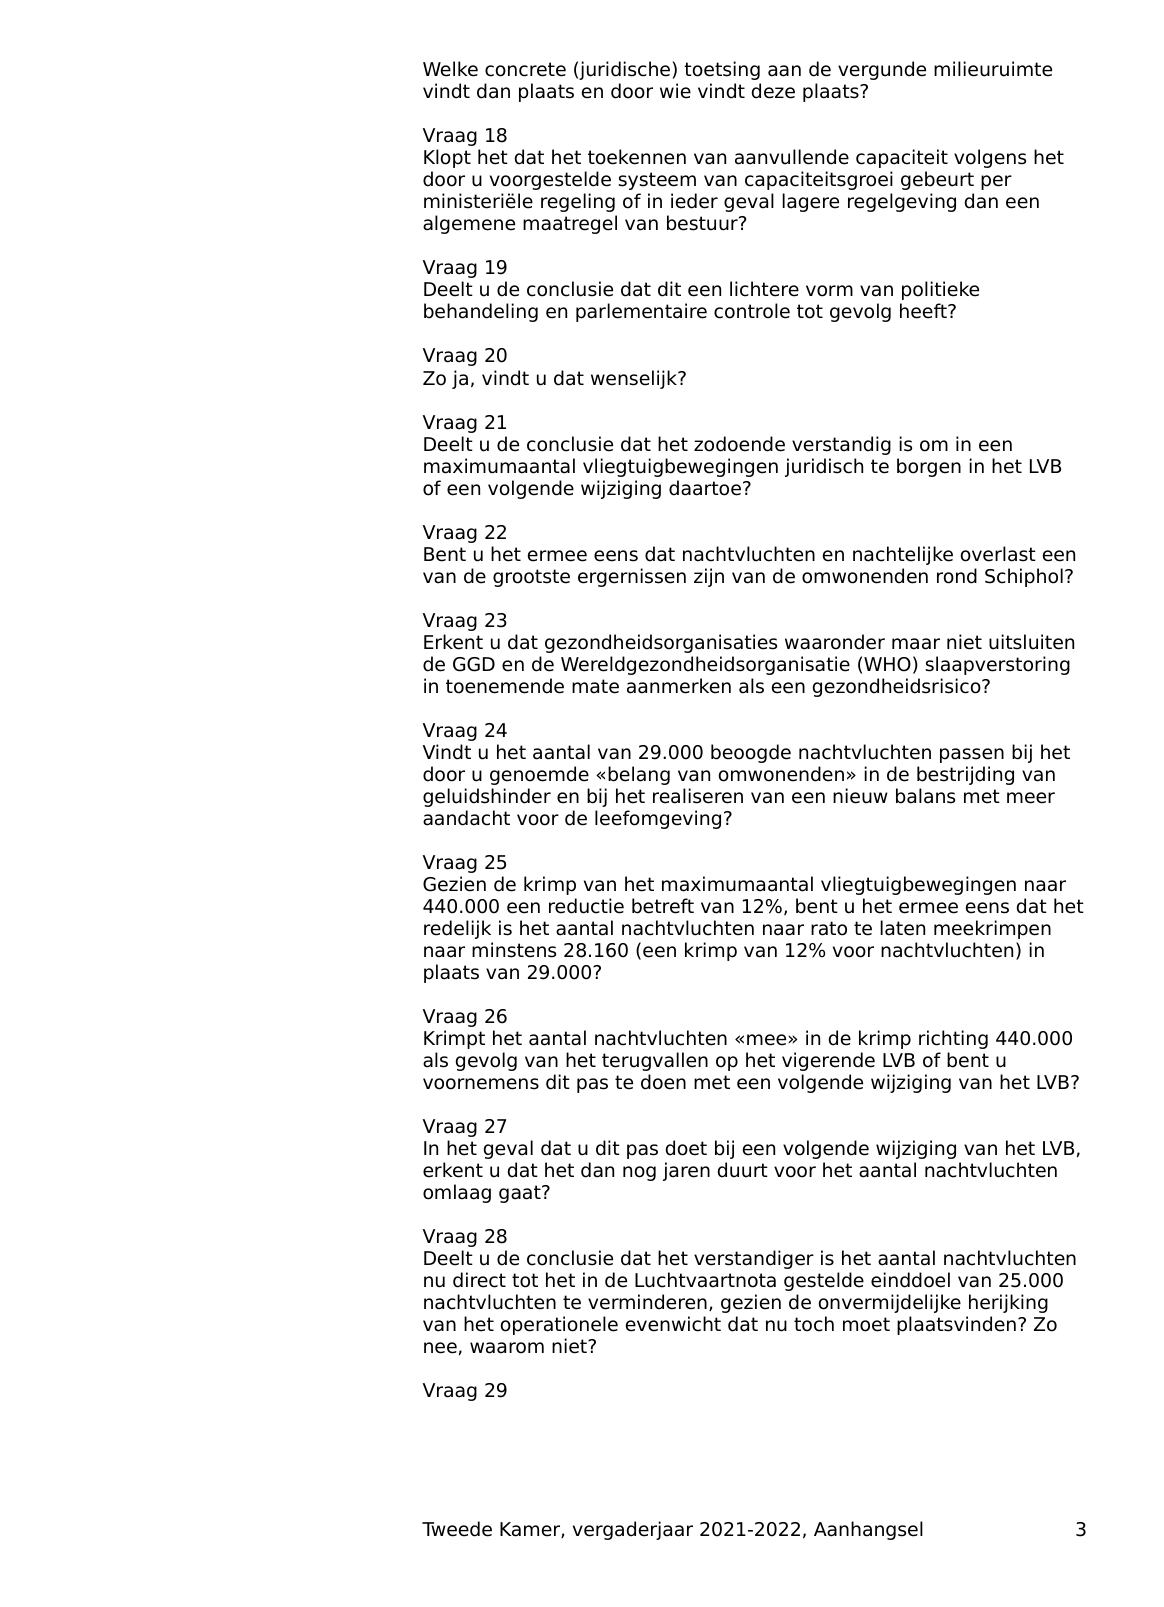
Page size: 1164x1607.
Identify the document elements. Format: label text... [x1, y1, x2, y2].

text Vraag 25 [422, 852, 1087, 874]
text Deelt u de conclusie dat dit een lichtere vorm van politieke behandeling en parlementaire controle tot gevolg heeft? [422, 279, 1087, 323]
text Deelt u de conclusie dat het verstandiger is het aantal nachtvluchten nu direct tot het in de Luchtvaartnota gestelde einddoel van 25.000 nachtvluchten te verminderen, gezien de onvermijdelijke herijking van het operationele evenwicht dat nu toch moet plaatsvinden? Zo nee, waarom niet? [422, 1248, 1087, 1358]
text Vraag 26 [422, 1006, 1087, 1028]
text Vraag 18 [422, 125, 1087, 147]
text In het geval dat u dit pas doet bij een volgende wijziging van het LVB, erkent u dat het dan nog jaren duurt voor het aantal nachtvluchten omlaag gaat? [422, 1138, 1087, 1204]
text Vraag 22 [422, 522, 1087, 544]
text Bent u het ermee eens dat nachtvluchten en nachtelijke overlast een van de grootste ergernissen zijn van de omwonenden rond Schiphol? [422, 544, 1087, 588]
text Vraag 24 [422, 720, 1087, 742]
text Vraag 21 [422, 412, 1087, 433]
text Zo ja, vindt u dat wenselijk? [422, 367, 1087, 389]
text Vraag 23 [422, 610, 1087, 632]
text Welke concrete (juridische) toetsing aan de vergunde milieuruimte vindt dan plaats en door wie vindt deze plaats? [422, 59, 1087, 103]
text Vraag 29 [422, 1380, 1087, 1402]
text Vraag 28 [422, 1226, 1087, 1248]
text Krimpt het aantal nachtvluchten «mee» in de krimp richting 440.000 als gevolg van het terugvallen op het vigerende LVB of bent u voornemens dit pas te doen met een volgende wijziging van het LVB? [422, 1028, 1087, 1094]
text Erkent u dat gezondheidsorganisaties waaronder maar niet uitsluiten de GGD en de Wereldgezondheidsorganisatie (WHO) slaapverstoring in toenemende mate aanmerken als een gezondheidsrisico? [422, 632, 1087, 698]
text Deelt u de conclusie dat het zodoende verstandig is om in een maximumaantal vliegtuigbewegingen juridisch te borgen in het LVB of een volgende wijziging daartoe? [422, 433, 1087, 499]
text Klopt het dat het toekennen van aanvullende capaciteit volgens het door u voorgestelde systeem van capaciteitsgroei gebeurt per ministeriële regeling of in ieder geval lagere regelgeving dan een algemene maatregel van bestuur? [422, 147, 1087, 235]
text Vindt u het aantal van 29.000 beoogde nachtvluchten passen bij het door u genoemde «belang van omwonenden» in de bestrijding van geluidshinder en bij het realiseren van een nieuw balans met meer aandacht voor de leefomgeving? [422, 742, 1087, 830]
text Gezien de krimp van het maximumaantal vliegtuigbewegingen naar 440.000 een reductie betreft van 12%, bent u het ermee eens dat het redelijk is het aantal nachtvluchten naar rato te laten meekrimpen naar minstens 28.160 (een krimp van 12% voor nachtvluchten) in plaats van 29.000? [422, 874, 1087, 984]
text Vraag 19 [422, 257, 1087, 279]
text Vraag 20 [422, 345, 1087, 367]
text Vraag 27 [422, 1116, 1087, 1138]
